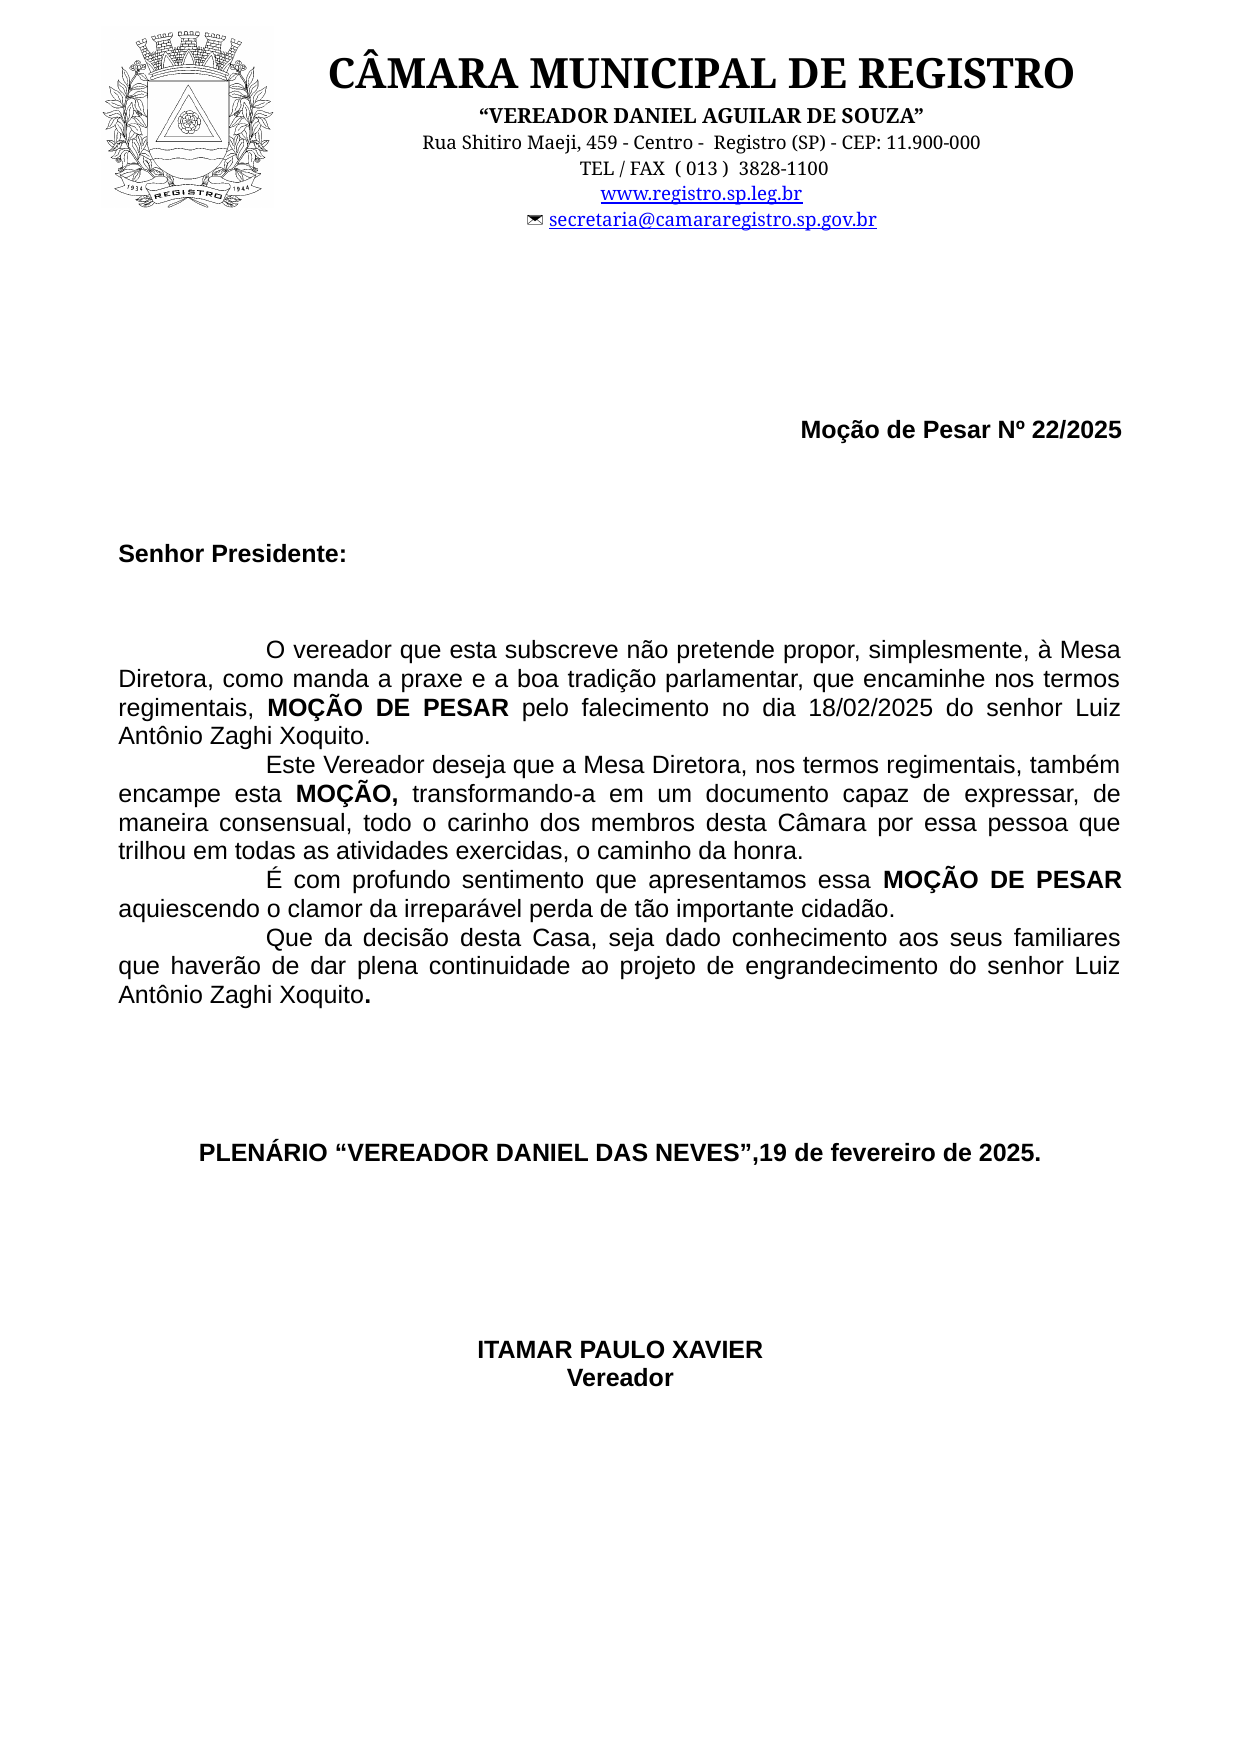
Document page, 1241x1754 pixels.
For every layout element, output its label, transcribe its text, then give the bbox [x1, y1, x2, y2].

text PLENÁRIO “VEREADOR DANIEL DAS NEVES”,19 de fevereiro de 2025. [118, 1138, 1122, 1167]
text Vereador [118, 1363, 1122, 1392]
text Este Vereador deseja que a Mesa Diretora, nos termos regimentais, também encampe esta MOÇÃO, transformando-a em um documento capaz de expressar, de maneira consensual, todo o carinho dos membros desta Câmara por essa pessoa que trilhou em todas as atividades exercidas, o caminho da honra. [118, 750, 1122, 865]
text Senhor Presidente: [118, 539, 1122, 568]
text É com profundo sentimento que apresentamos essa MOÇÃO DE PESAR aquiescendo o clamor da irreparável perda de tão importante cidadão. [118, 865, 1122, 923]
text ITAMAR PAULO XAVIER [118, 1335, 1122, 1363]
text Moção de Pesar Nº 22/2025 [118, 415, 1122, 443]
text Que da decisão desta Casa, seja dado conhecimento aos seus familiares que haverão de dar plena continuidade ao projeto de engrandecimento do senhor Luiz Antônio Zaghi Xoquito. [118, 923, 1122, 1009]
text O vereador que esta subscreve não pretende propor, simplesmente, à Mesa Diretora, como manda a praxe e a boa tradição parlamentar, que encaminhe nos termos regimentais, MOÇÃO DE PESAR pelo falecimento no dia 18/02/2025 do senhor Luiz Antônio Zaghi Xoquito. [118, 635, 1122, 750]
